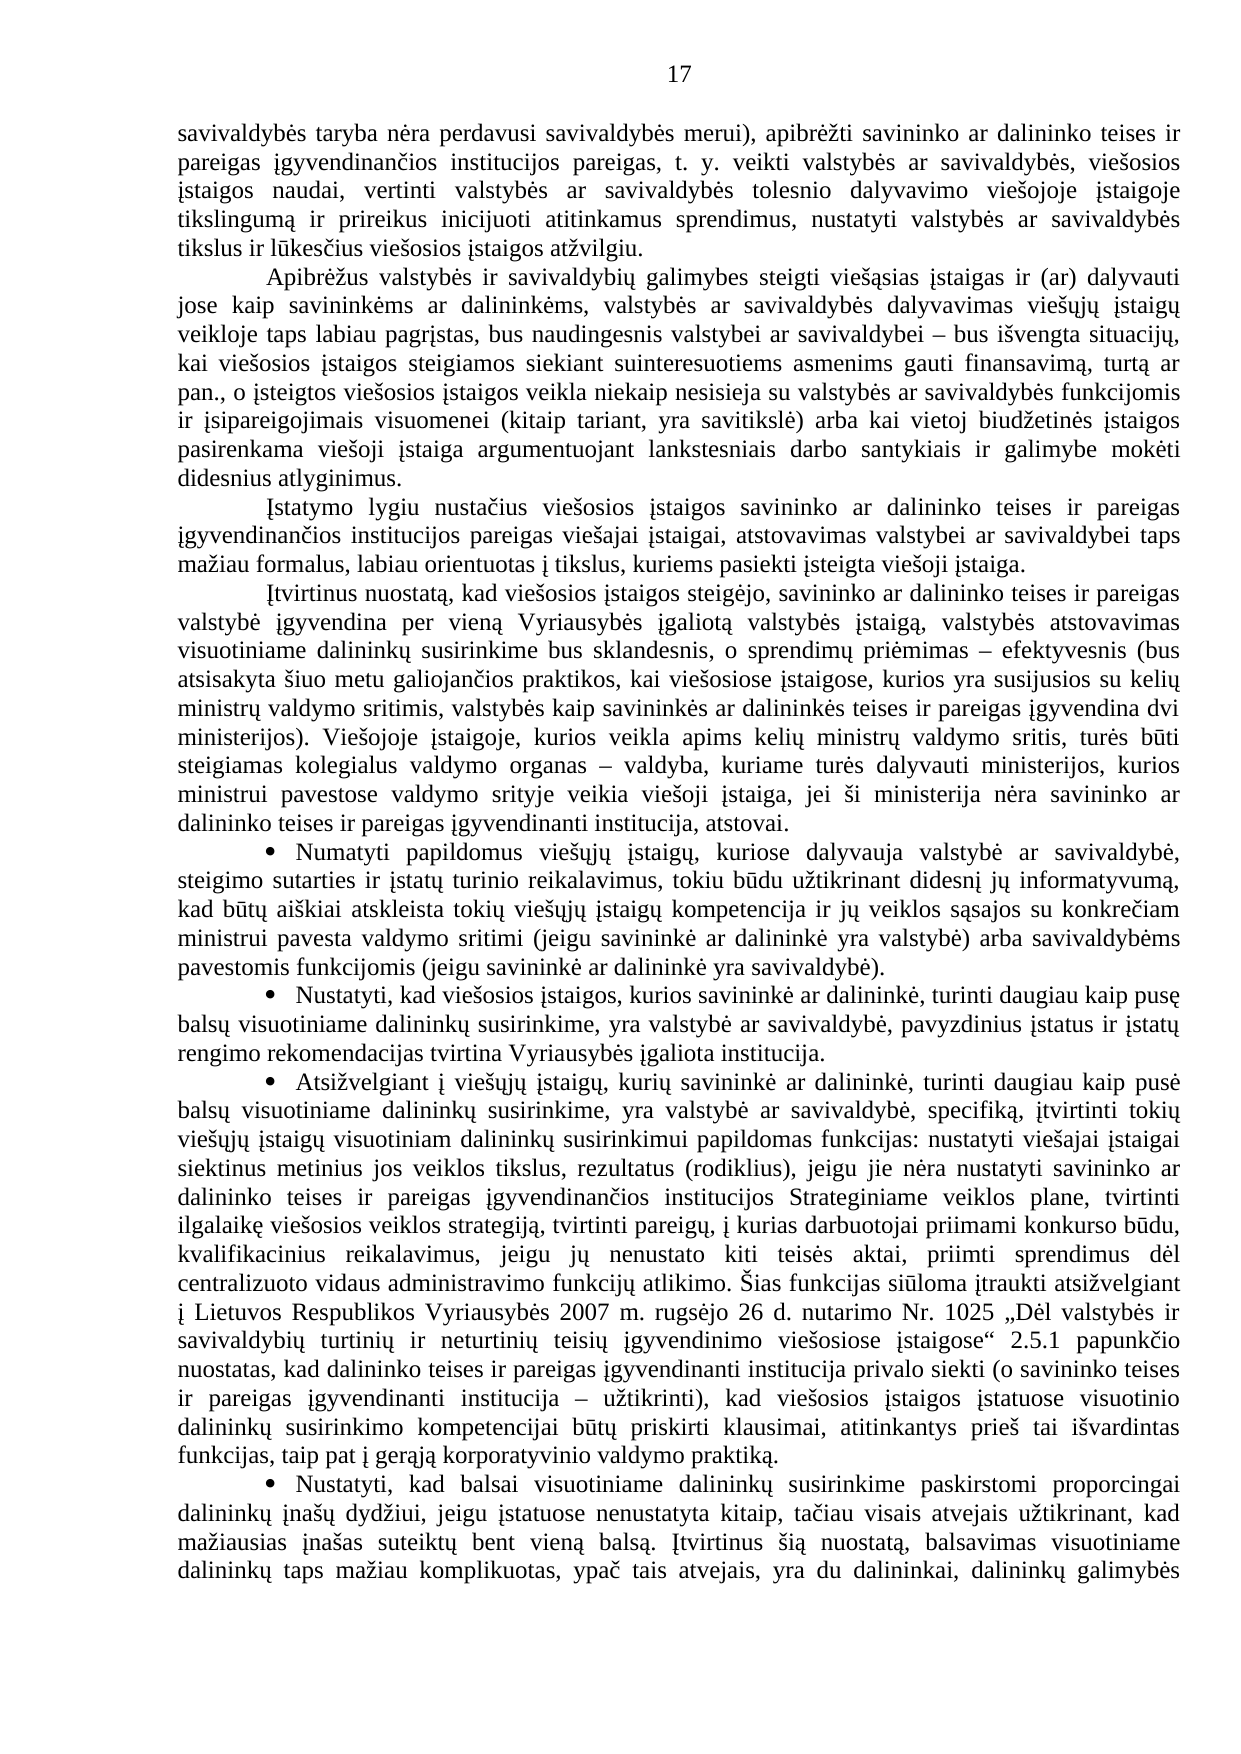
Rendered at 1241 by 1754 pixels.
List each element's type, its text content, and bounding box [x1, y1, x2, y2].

text  Nustatyti, kad viešosios įstaigos, kurios savininkė ar dalininkė, turinti daugiau kaip pusę balsų visuotiniame dalininkų susirinkime, yra valstybė ar savivaldybė, pavyzdinius įstatus ir įstatų rengimo rekomendacijas tvirtina Vyriausybės įgaliota institucija. [177, 981, 1181, 1067]
text Įstatymo lygiu nustačius viešosios įstaigos savininko ar dalininko teises ir pareigas įgyvendinančios institucijos pareigas viešajai įstaigai, atstovavimas valstybei ar savivaldybei taps mažiau formalus, labiau orientuotas į tikslus, kuriems pasiekti įsteigta viešoji įstaiga. [177, 492, 1181, 578]
text Įtvirtinus nuostatą, kad viešosios įstaigos steigėjo, savininko ar dalininko teises ir pareigas valstybė įgyvendina per vieną Vyriausybės įgaliotą valstybės įstaigą, valstybės atstovavimas visuotiniame dalininkų susirinkime bus sklandesnis, o sprendimų priėmimas – efektyvesnis (bus atsisakyta šiuo metu galiojančios praktikos, kai viešosiose įstaigose, kurios yra susijusios su kelių ministrų valdymo sritimis, valstybės kaip savininkės ar dalininkės teises ir pareigas įgyvendina dvi ministerijos). Viešojoje įstaigoje, kurios veikla apims kelių ministrų valdymo sritis, turės būti steigiamas kolegialus valdymo organas – valdyba, kuriame turės dalyvauti ministerijos, kurios ministrui pavestose valdymo srityje veikia viešoji įstaiga, jei ši ministerija nėra savininko ar dalininko teises ir pareigas įgyvendinanti institucija, atstovai. [177, 578, 1181, 837]
text  Atsižvelgiant į viešųjų įstaigų, kurių savininkė ar dalininkė, turinti daugiau kaip pusė balsų visuotiniame dalininkų susirinkime, yra valstybė ar savivaldybė, specifiką, įtvirtinti tokių viešųjų įstaigų visuotiniam dalininkų susirinkimui papildomas funkcijas: nustatyti viešajai įstaigai siektinus metinius jos veiklos tikslus, rezultatus (rodiklius), jeigu jie nėra nustatyti savininko ar dalininko teises ir pareigas įgyvendinančios institucijos Strateginiame veiklos plane, tvirtinti ilgalaikę viešosios veiklos strategiją, tvirtinti pareigų, į kurias darbuotojai priimami konkurso būdu, kvalifikacinius reikalavimus, jeigu jų nenustato kiti teisės aktai, priimti sprendimus dėl centralizuoto vidaus administravimo funkcijų atlikimo. Šias funkcijas siūloma įtraukti atsižvelgiant į Lietuvos Respublikos Vyriausybės 2007 m. rugsėjo 26 d. nutarimo Nr. 1025 „Dėl valstybės ir savivaldybių turtinių ir neturtinių teisių įgyvendinimo viešosiose įstaigose“ 2.5.1 papunkčio nuostatas, kad dalininko teises ir pareigas įgyvendinanti institucija privalo siekti (o savininko teises ir pareigas įgyvendinanti institucija – užtikrinti), kad viešosios įstaigos įstatuose visuotinio dalininkų susirinkimo kompetencijai būtų priskirti klausimai, atitinkantys prieš tai išvardintas funkcijas, taip pat į gerąją korporatyvinio valdymo praktiką. [177, 1067, 1181, 1469]
text  Numatyti papildomus viešųjų įstaigų, kuriose dalyvauja valstybė ar savivaldybė, steigimo sutarties ir įstatų turinio reikalavimus, tokiu būdu užtikrinant didesnį jų informatyvumą, kad būtų aiškiai atskleista tokių viešųjų įstaigų kompetencija ir jų veiklos sąsajos su konkrečiam ministrui pavesta valdymo sritimi (jeigu savininkė ar dalininkė yra valstybė) arba savivaldybėms pavestomis funkcijomis (jeigu savininkė ar dalininkė yra savivaldybė). [177, 837, 1181, 981]
text savivaldybės taryba nėra perdavusi savivaldybės merui), apibrėžti savininko ar dalininko teises ir pareigas įgyvendinančios institucijos pareigas, t. y. veikti valstybės ar savivaldybės, viešosios įstaigos naudai, vertinti valstybės ar savivaldybės tolesnio dalyvavimo viešojoje įstaigoje tikslingumą ir prireikus inicijuoti atitinkamus sprendimus, nustatyti valstybės ar savivaldybės tikslus ir lūkesčius viešosios įstaigos atžvilgiu. [177, 118, 1181, 262]
text  Nustatyti, kad balsai visuotiniame dalininkų susirinkime paskirstomi proporcingai dalininkų įnašų dydžiui, jeigu įstatuose nenustatyta kitaip, tačiau visais atvejais užtikrinant, kad mažiausias įnašas suteiktų bent vieną balsą. Įtvirtinus šią nuostatą, balsavimas visuotiniame dalininkų taps mažiau komplikuotas, ypač tais atvejais, yra du dalininkai, dalininkų galimybės [177, 1469, 1181, 1584]
text Apibrėžus valstybės ir savivaldybių galimybes steigti viešąsias įstaigas ir (ar) dalyvauti jose kaip savininkėms ar dalininkėms, valstybės ar savivaldybės dalyvavimas viešųjų įstaigų veikloje taps labiau pagrįstas, bus naudingesnis valstybei ar savivaldybei – bus išvengta situacijų, kai viešosios įstaigos steigiamos siekiant suinteresuotiems asmenims gauti finansavimą, turtą ar pan., o įsteigtos viešosios įstaigos veikla niekaip nesisieja su valstybės ar savivaldybės funkcijomis ir įsipareigojimais visuomenei (kitaip tariant, yra savitikslė) arba kai vietoj biudžetinės įstaigos pasirenkama viešoji įstaiga argumentuojant lankstesniais darbo santykiais ir galimybe mokėti didesnius atlyginimus. [177, 262, 1181, 492]
